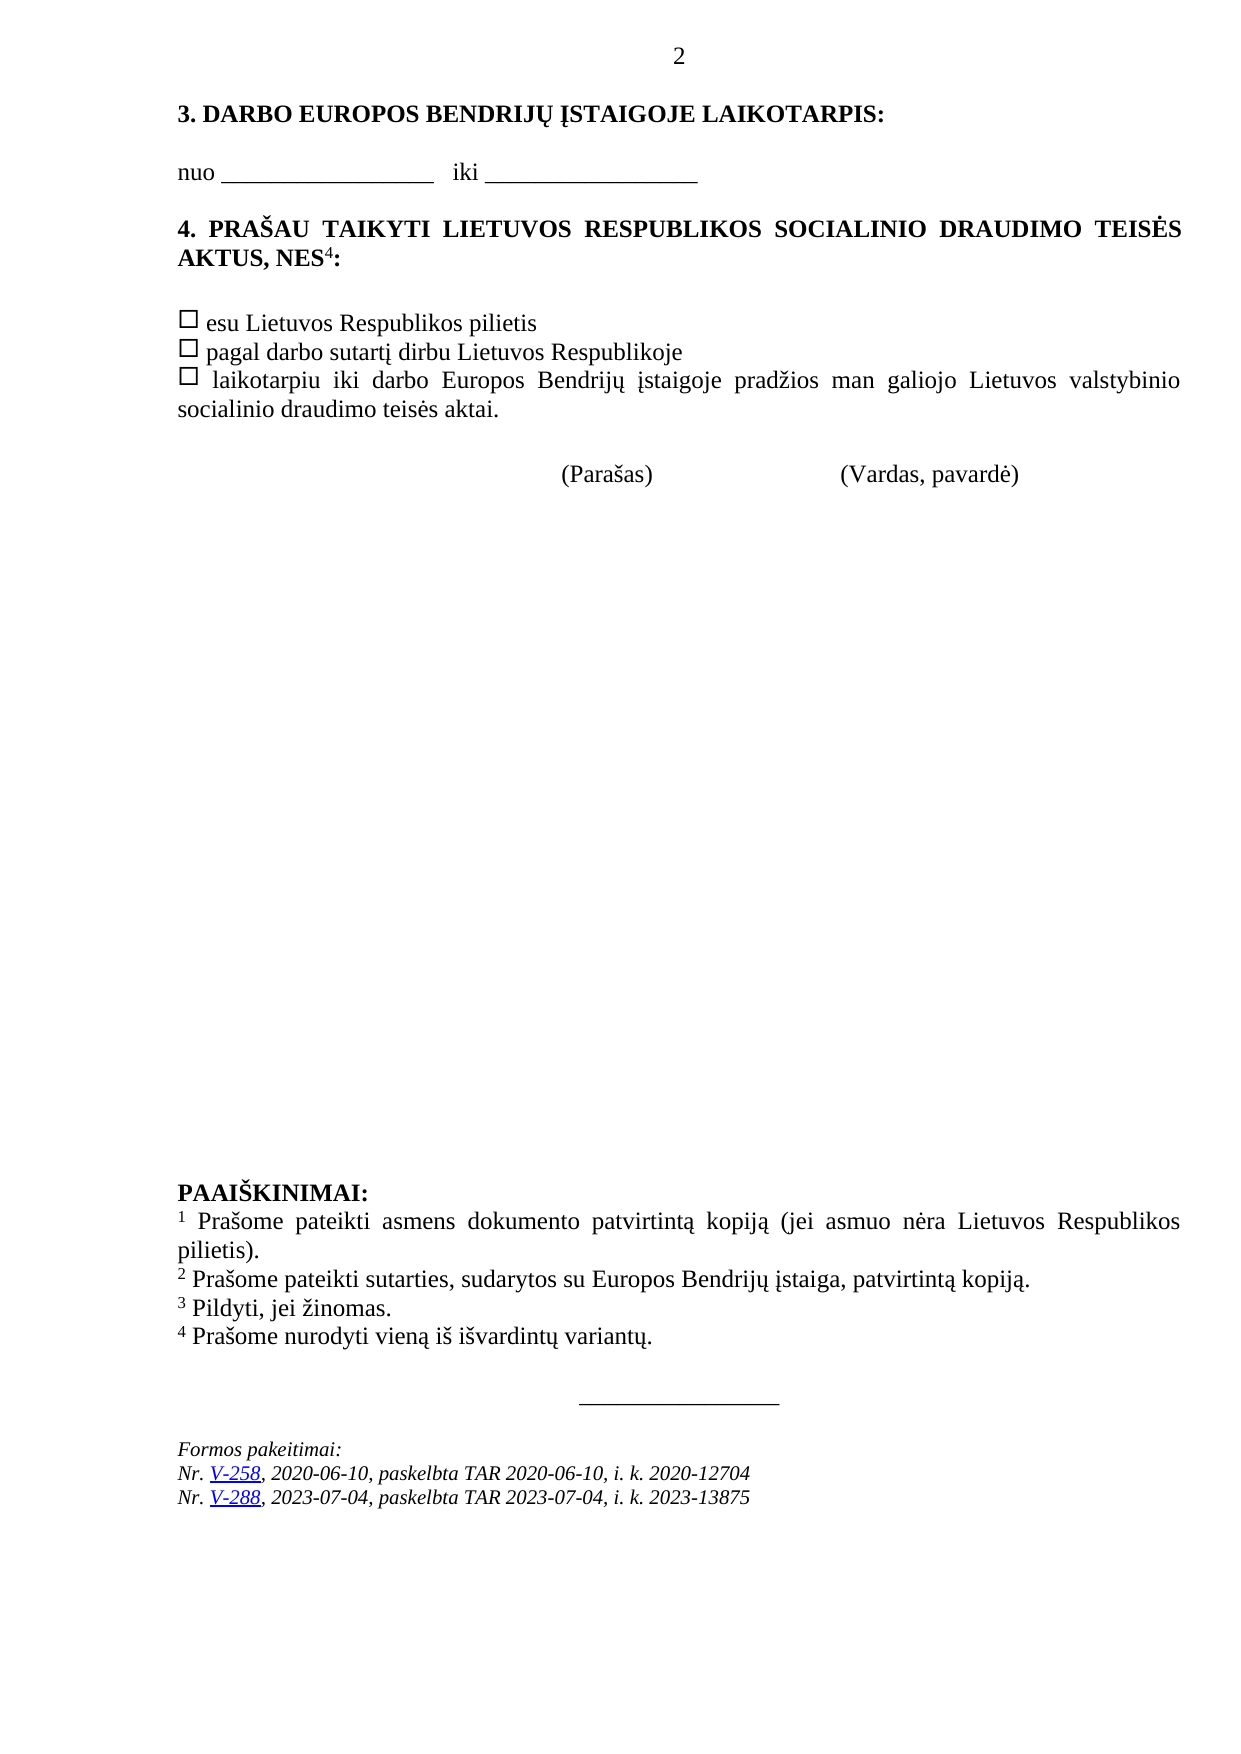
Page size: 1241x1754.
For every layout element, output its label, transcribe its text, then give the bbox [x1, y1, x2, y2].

text 2 Prašome pateikti sutarties, sudarytos su Europos Bendrijų įstaiga, patvirtintą kopiją. [177, 1264, 1181, 1293]
text Nr. V-258, 2020-06-10, paskelbta TAR 2020-06-10, i. k. 2020-12704 [177, 1461, 1181, 1484]
text 1 Prašome pateikti asmens dokumento patvirtintą kopiją (jei asmuo nėra Lietuvos Respublikos pilietis). [177, 1206, 1181, 1264]
text ________________ [177, 1379, 1181, 1408]
text Nr. V-288, 2023-07-04, paskelbta TAR 2023-07-04, i. k. 2023-13875 [177, 1484, 1181, 1509]
text [] esu Lietuvos Respublikos pilietis [177, 308, 1181, 337]
text (Parašas) (Vardas, pavardė) [290, 459, 1181, 488]
text 4. PRAŠAU TAIKYTI LIETUVOS RESPUBLIKOS SOCIALINIO DRAUDIMO TEISĖS AKTUS, NES4: [177, 214, 1183, 272]
text [] pagal darbo sutartį dirbu Lietuvos Respublikoje [177, 337, 1181, 366]
text nuo _________________ iki _________________ [177, 157, 1181, 186]
text Formos pakeitimai: [177, 1436, 1181, 1461]
text 4 Prašome nurodyti vieną iš išvardintų variantų. [177, 1321, 1181, 1350]
text [] laikotarpiu iki darbo Europos Bendrijų įstaigoje pradžios man galiojo Lietuvos valstybinio socialinio draudimo teisės aktai. [177, 366, 1181, 423]
text Paaiškinimai: [177, 1178, 1181, 1206]
text 3. DARBO EUROPOS BENDRIJŲ ĮSTAIGOJE LAIKOTARPIS: [177, 99, 1183, 128]
text 3 Pildyti, jei žinomas. [177, 1293, 1181, 1321]
